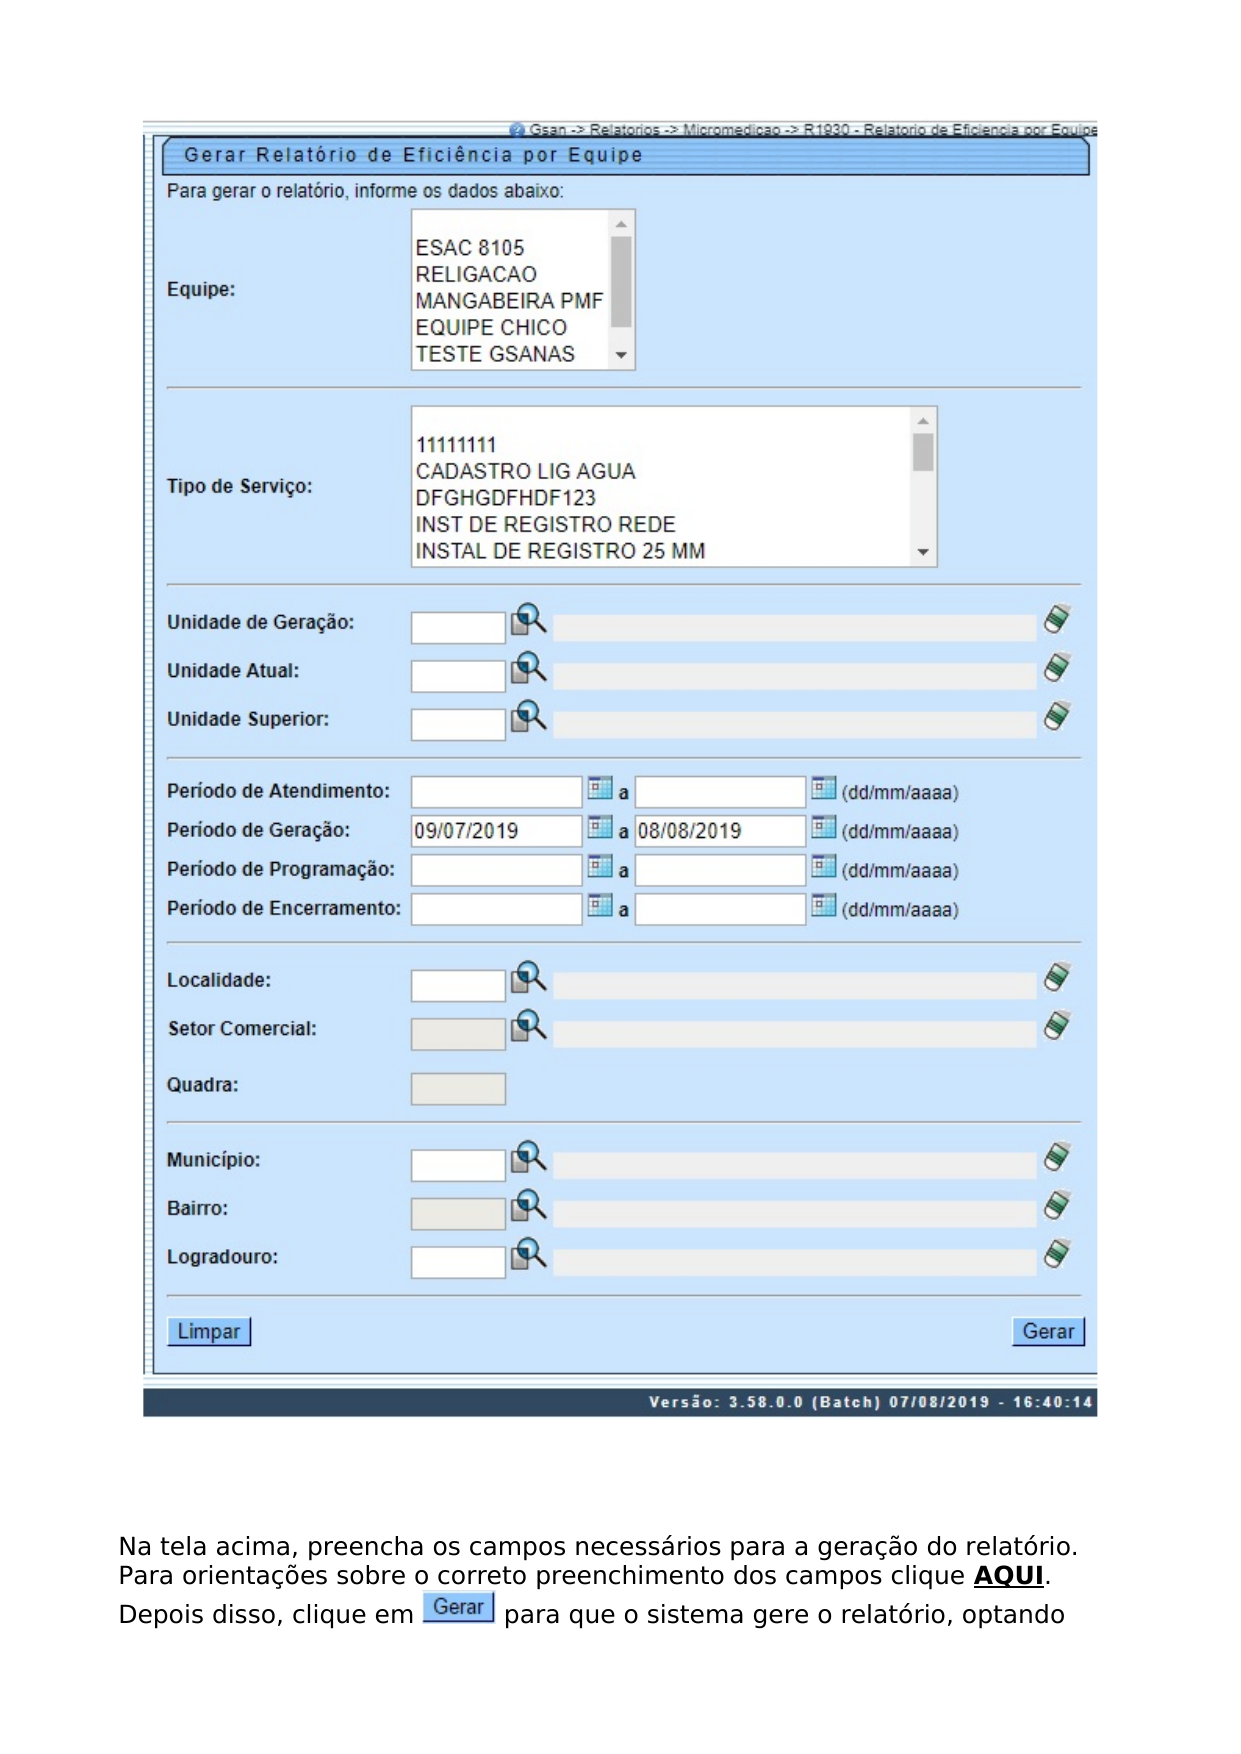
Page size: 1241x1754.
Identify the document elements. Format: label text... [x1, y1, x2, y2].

picture [422, 1590, 496, 1624]
text Na tela acima, preencha os campos necessários para a geração do relatório. Para orientações sobre o correto preenchimento dos campos clique AQUI. Depois disso, clique em para que o sistema gere o relatório, optando [118, 1532, 1122, 1629]
picture [142, 118, 1098, 1420]
